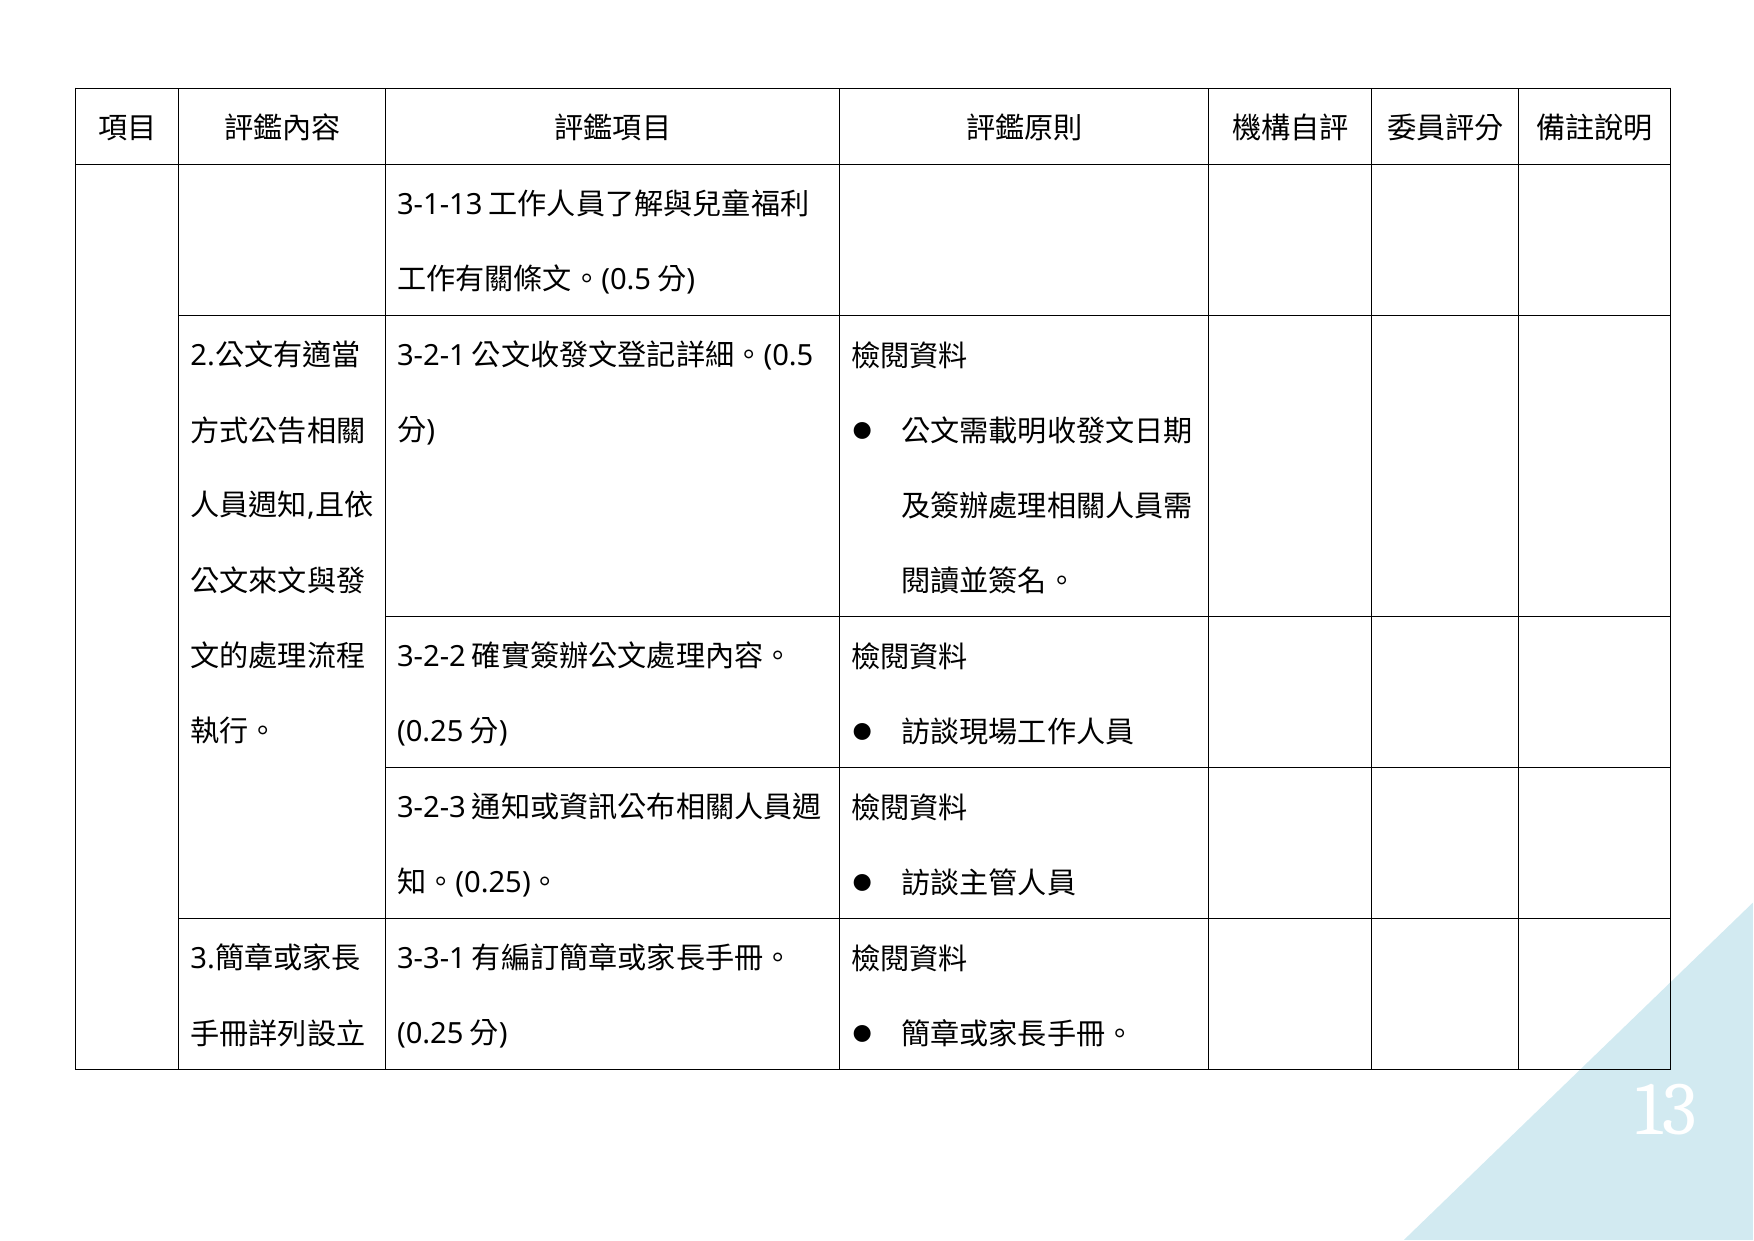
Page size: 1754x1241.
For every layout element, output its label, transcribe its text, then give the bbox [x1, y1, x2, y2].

table_cell 檢閱資料 簡章或家長手冊。 [840, 919, 1208, 1069]
table_cell 檢閱資料 訪談現場工作人員 [840, 617, 1208, 767]
table_cell [1209, 617, 1371, 767]
table_cell [1209, 919, 1371, 1069]
table_cell [1519, 768, 1670, 918]
table_cell [1209, 316, 1371, 616]
table_cell 3-3-1有編訂簡章或家長手冊。(0.25分) [386, 919, 839, 1069]
table_header 評鑑項目 [386, 89, 839, 164]
table_cell 2.公文有適當方式公告相關人員週知,且依公文來文與發文的處理流程執行。 [179, 316, 385, 918]
table_cell [1209, 165, 1371, 315]
table_cell 檢閱資料 訪談主管人員 [840, 768, 1208, 918]
table_cell [1372, 316, 1518, 616]
table_cell 檢閱資料 公文需載明收發文日期及簽辦處理相關人員需閱讀並簽名。 [840, 316, 1208, 616]
table_cell 3-2-2確實簽辦公文處理內容。(0.25分) [386, 617, 839, 767]
table_header 項目 [76, 89, 178, 164]
table_header 評鑑原則 [840, 89, 1208, 164]
table_cell [1519, 617, 1670, 767]
table_header 評鑑內容 [179, 89, 385, 164]
table_cell 3-1-13工作人員了解與兒童福利工作有關條文。(0.5分) [386, 165, 839, 315]
table_cell [1519, 316, 1670, 616]
table_cell [1519, 165, 1670, 315]
table_cell 3-2-3通知或資訊公布相關人員週知。(0.25)。 [386, 768, 839, 918]
table_cell [1209, 768, 1371, 918]
table_cell [1372, 768, 1518, 918]
table_header 備註說明 [1519, 89, 1670, 164]
table_cell [1519, 919, 1670, 1069]
table_cell 3.簡章或家長手冊詳列設立 [179, 919, 385, 1069]
table_cell 3-2-1公文收發文登記詳細。(0.5分) [386, 316, 839, 616]
table_header 委員評分 [1372, 89, 1518, 164]
table_cell [1372, 165, 1518, 315]
table_header 機構自評 [1209, 89, 1371, 164]
table_cell [1372, 919, 1518, 1069]
table_cell [1372, 617, 1518, 767]
